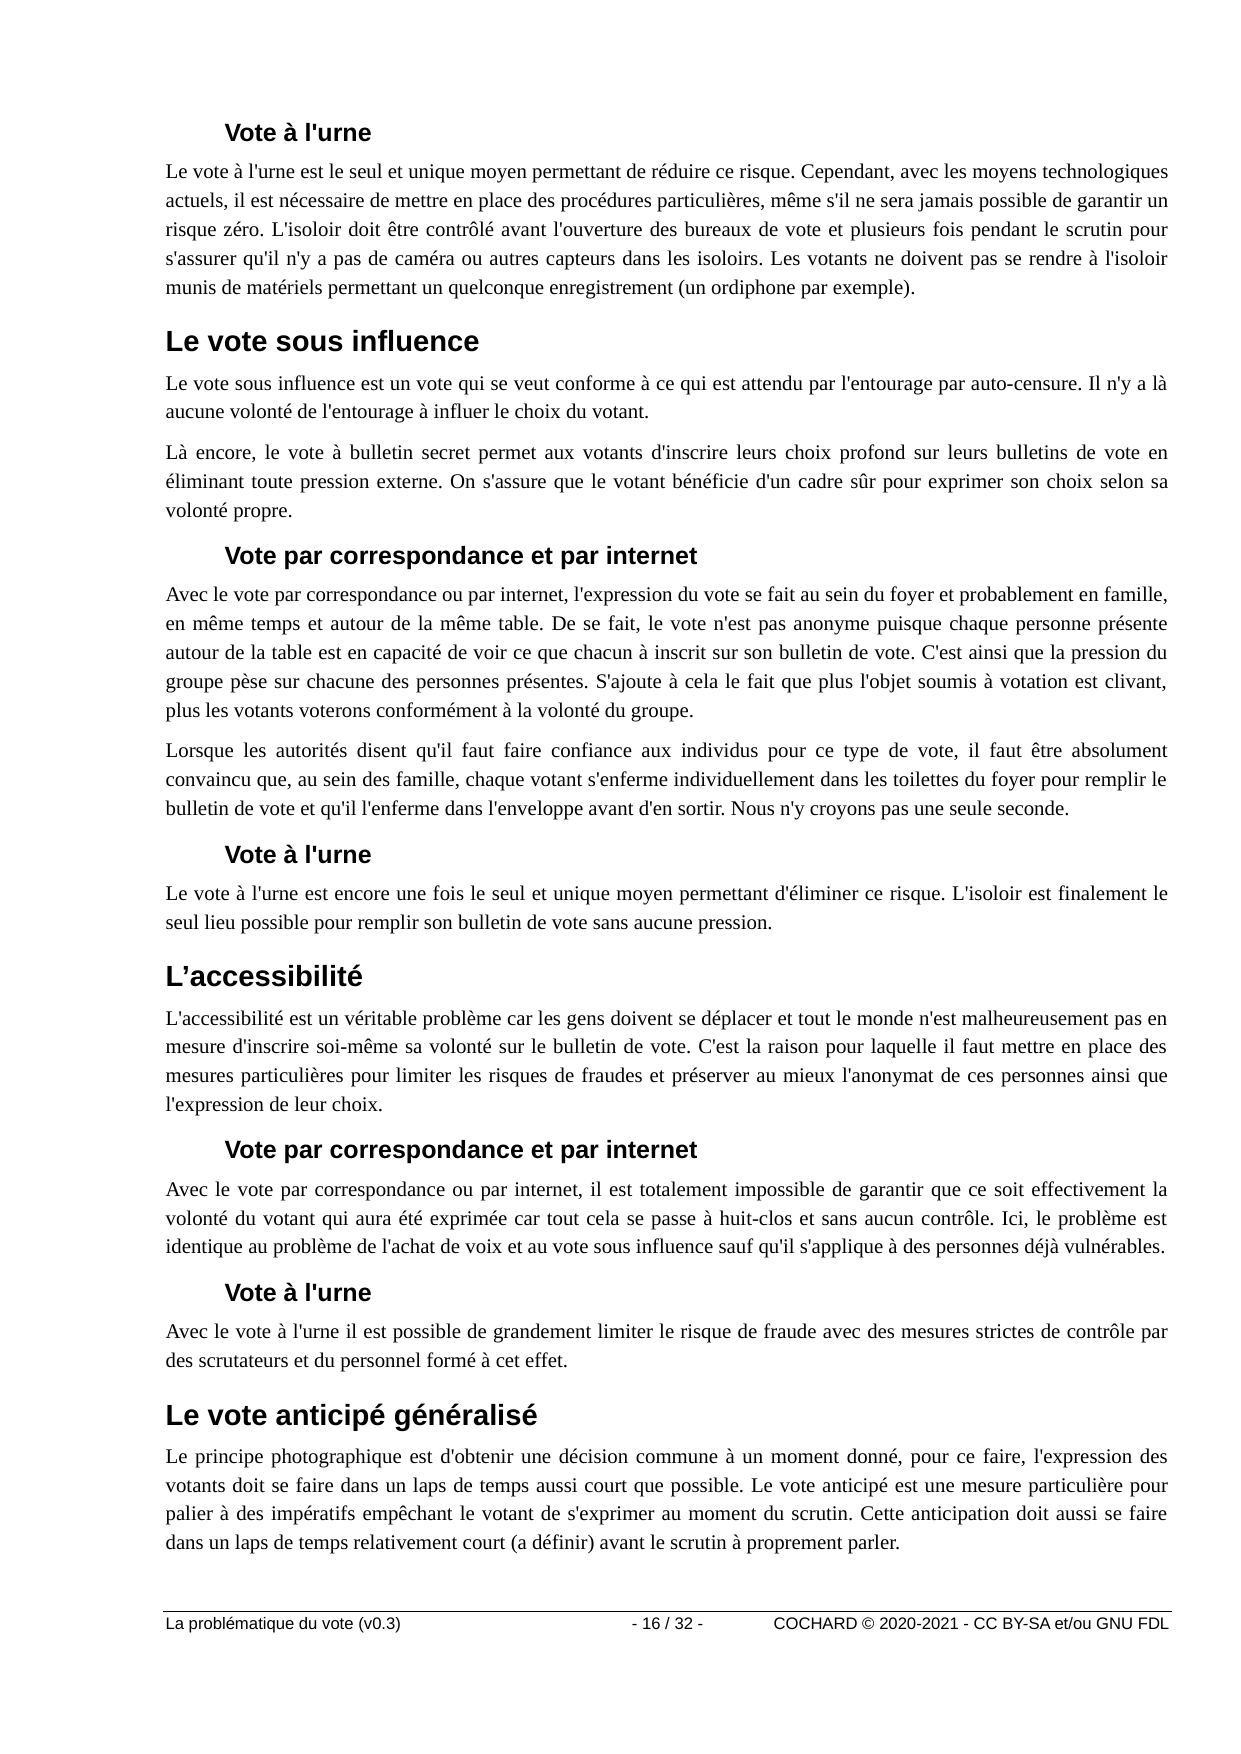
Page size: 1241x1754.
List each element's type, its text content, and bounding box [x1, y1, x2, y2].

text Avec le vote à l'urne il est possible de grandement limiter le risque de fraude avec des mesures strictes de contrôle par des scrutateurs et du personnel formé à cet effet. [165, 1319, 1169, 1372]
text Lorsque les autorités disent qu'il faut faire confiance aux individus pour ce type de vote, il faut être absolument convaincu que, au sein des famille, chaque votant s'enferme individuellement dans les toilettes du foyer pour remplir le bulletin de vote et qu'il l'enferme dans l'enveloppe avant d'en sortir. Nous n'y croyons pas une seule seconde. [165, 738, 1169, 820]
text Le vote à l'urne est le seul et unique moyen permettant de réduire ce risque. Cependant, avec les moyens technologiques actuels, il est nécessaire de mettre en place des procédures particulières, même s'il ne sera jamais possible de garantir un risque zéro. L'isoloir doit être contrôlé avant l'ouverture des bureaux de vote et plusieurs fois pendant le scrutin pour s'assurer qu'il n'y a pas de caméra ou autres capteurs dans les isoloirs. Les votants ne doivent pas se rendre à l'isoloir munis de matériels permettant un quelconque enregistrement (un ordiphone par exemple). [165, 159, 1169, 299]
subtitle L’accessibilité [165, 959, 1169, 993]
text Le vote à l'urne est encore une fois le seul et unique moyen permettant d'éliminer ce risque. L'isoloir est finalement le seul lieu possible pour remplir son bulletin de vote sans aucune pression. [165, 881, 1169, 934]
subtitle Vote par correspondance et par internet [165, 541, 1169, 570]
subtitle Vote par correspondance et par internet [165, 1135, 1169, 1164]
text Le principe photographique est d'obtenir une décision commune à un moment donné, pour ce faire, l'expression des votants doit se faire dans un laps de temps aussi court que possible. Le vote anticipé est une mesure particulière pour palier à des impératifs empêchant le votant de s'exprimer au moment du scrutin. Cette anticipation doit aussi se faire dans un laps de temps relativement court (a définir) avant le scrutin à proprement parler. [165, 1444, 1169, 1554]
subtitle Le vote anticipé généralisé [165, 1398, 1169, 1431]
text Là encore, le vote à bulletin secret permet aux votants d'inscrire leurs choix profond sur leurs bulletins de vote en éliminant toute pression externe. On s'assure que le votant bénéficie d'un cadre sûr pour exprimer son choix selon sa volonté propre. [165, 440, 1169, 522]
text Avec le vote par correspondance ou par internet, il est totalement impossible de garantir que ce soit effectivement la volonté du votant qui aura été exprimée car tout cela se passe à huit-clos et sans aucun contrôle. Ici, le problème est identique au problème de l'achat de voix et au vote sous influence sauf qu'il s'applique à des personnes déjà vulnérables. [165, 1177, 1169, 1258]
text Le vote sous influence est un vote qui se veut conforme à ce qui est attendu par l'entourage par auto-censure. Il n'y a là aucune volonté de l'entourage à influer le choix du votant. [165, 371, 1169, 423]
subtitle Le vote sous influence [165, 324, 1169, 358]
subtitle Vote à l'urne [165, 839, 1169, 868]
text Avec le vote par correspondance ou par internet, l'expression du vote se fait au sein du foyer et probablement en famille, en même temps et autour de la même table. De se fait, le vote n'est pas anonyme puisque chaque personne présente autour de la table est en capacité de voir ce que chacun à inscrit sur son bulletin de vote. C'est ainsi que la pression du groupe pèse sur chacune des personnes présentes. S'ajoute à cela le fait que plus l'objet soumis à votation est clivant, plus les votants voterons conformément à la volonté du groupe. [165, 582, 1169, 722]
text L'accessibilité est un véritable problème car les gens doivent se déplacer et tout le monde n'est malheureusement pas en mesure d'inscrire soi-même sa volonté sur le bulletin de vote. C'est la raison pour laquelle il faut mettre en place des mesures particulières pour limiter les risques de fraudes et préserver au mieux l'anonymat de ces personnes ainsi que l'expression de leur choix. [165, 1005, 1169, 1116]
subtitle Vote à l'urne [165, 1278, 1169, 1307]
subtitle Vote à l'urne [165, 118, 1169, 147]
